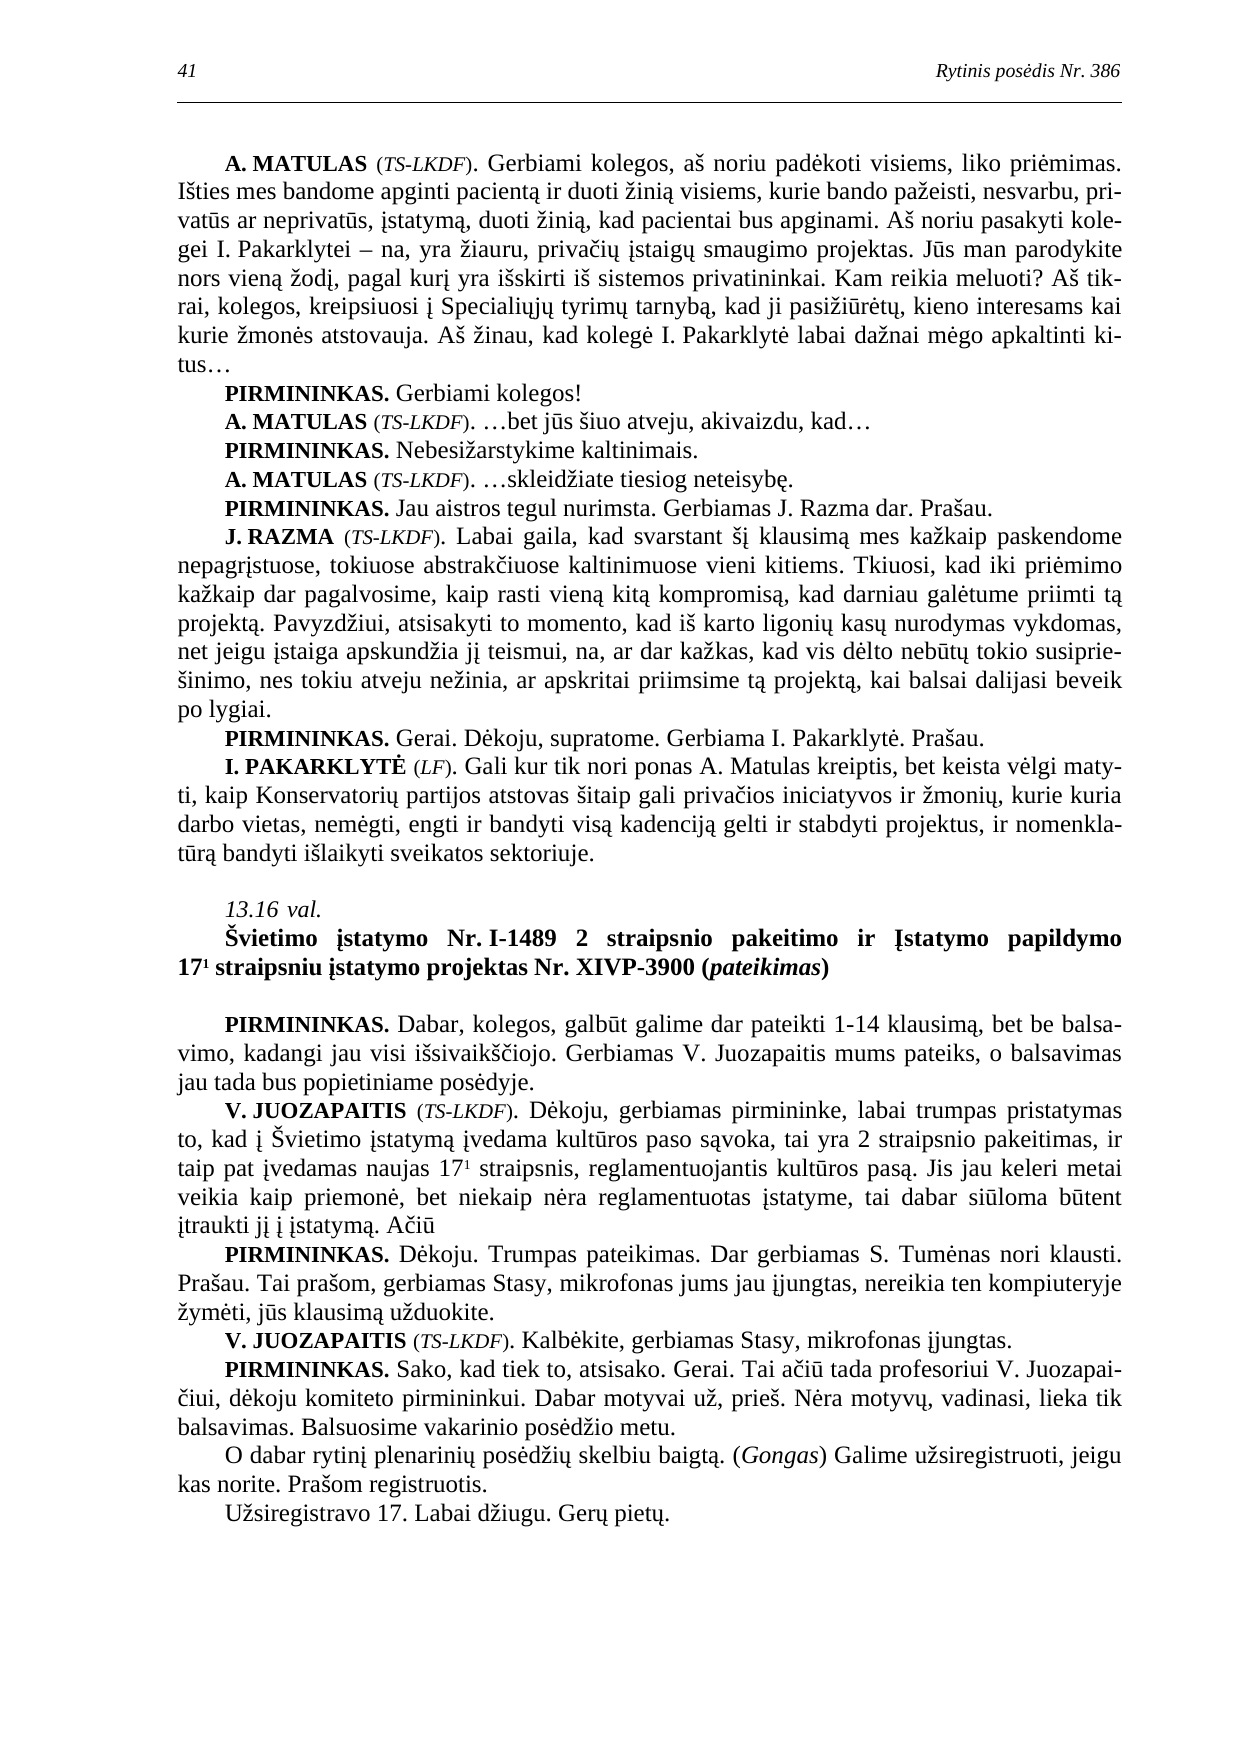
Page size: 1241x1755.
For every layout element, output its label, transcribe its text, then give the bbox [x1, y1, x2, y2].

text V. JUOZAPAITIS (TS-LKDF). Kal­bė­ki­te, ger­bia­mas Sta­sy, mik­ro­fo­nas įjung­tas. [177, 1325, 1122, 1354]
text Švie­ti­mo įsta­ty­mo Nr. I-1489 2 straips­nio pa­kei­ti­mo ir Įsta­ty­mo pa­pil­dy­mo 171 straips­niu įsta­ty­mo pro­jek­tas Nr. XIVP-3900 (pa­tei­ki­mas) [177, 923, 1122, 980]
text V. JUOZAPAITIS (TS-LKDF). Dė­ko­ju, ger­bia­mas pir­mi­nin­ke, la­bai trum­pas pri­sta­ty­mas to, kad į Švie­ti­mo įsta­ty­mą įve­da­ma kul­tū­ros pa­so są­vo­ka, tai yra 2 straips­nio pa­kei­ti­mas, ir taip pat įve­da­mas nau­jas 171 straips­nis, reg­la­men­tuo­jan­tis kul­tū­ros pa­są. Jis jau ke­le­ri me­tai vei­kia kaip prie­mo­nė, bet nie­kaip nė­ra reg­la­men­tuo­tas įsta­ty­me, tai da­bar siū­lo­ma bū­tent įtrauk­ti jį į įsta­ty­mą. Ačiū [177, 1095, 1122, 1239]
text PIRMININKAS. Sa­ko, kad tiek to, at­si­sa­ko. Ge­rai. Tai ačiū ta­da pro­fe­so­riui V. Juo­za­pai­čiui, dė­ko­ju ko­mi­te­to pir­mi­nin­kui. Da­bar mo­ty­vai už, prieš. Nė­ra mo­ty­vų, va­di­na­si, lie­ka tik bal­sa­vi­mas. Bal­suo­si­me va­ka­ri­nio po­sė­džio me­tu. [177, 1354, 1122, 1440]
text 13.16 val. [224, 895, 1122, 923]
text A. MATULAS (TS-LKDF). …bet jūs šiuo at­ve­ju, aki­vaiz­du, kad… [177, 406, 1122, 435]
text J. RAZMA (TS-LKDF). La­bai gai­la, kad svars­tant šį klau­si­mą mes kaž­kaip pa­sken­do­me ne­pa­grįs­tuo­se, to­kiuo­se abst­rak­čiuo­se kal­ti­ni­muo­se vie­ni ki­tiems. T­kiuo­si, kad iki pri­ėmi­mo kaž­kaip dar pa­gal­vo­si­me, kaip ras­ti vie­ną ki­tą kom­pro­mi­są, kad dar­niau ga­lė­tu­me pri­im­ti tą pro­jek­tą. Pa­vyz­džiui, at­si­sa­ky­ti to mo­men­to, kad iš kar­to li­go­nių ka­sų nu­ro­dy­mas vyk­do­mas, net jei­gu įstai­ga ap­skun­džia jį teis­mui, na, ar dar kaž­kas, kad vis dėl­to ne­bū­tų to­kio su­si­prie­šini­mo, nes to­kiu at­ve­ju ne­ži­nia, ar ap­skri­tai pri­im­si­me tą pro­jek­tą, kai bal­sai da­li­ja­si be­veik po ly­giai. [177, 521, 1122, 723]
text PIRMININKAS. Jau aist­ros te­gul nu­rims­ta. Ger­bia­mas J. Raz­ma dar. Pra­šau. [177, 493, 1122, 521]
text PIRMININKAS. Dė­ko­ju. Trum­pas pa­tei­ki­mas. Dar ger­bia­mas S. Tu­mė­nas no­ri klaus­ti. Pra­šau. Tai pra­šom, ger­bia­mas Sta­sy, mik­ro­fo­nas jums jau įjung­tas, ne­rei­kia ten kom­piu­te­ry­je žy­mė­ti, jūs klau­si­mą už­duo­ki­te. [177, 1239, 1122, 1325]
text PIRMININKAS. Ger­bia­mi ko­le­gos! [177, 378, 1122, 406]
text Už­si­re­gist­ra­vo 17. La­bai džiu­gu. Ge­rų pie­tų. [177, 1498, 1122, 1527]
text A. MATULAS (TS-LKDF). …sklei­džia­te tie­siog ne­tei­sy­bę. [177, 464, 1122, 493]
text A. MATULAS (TS-LKDF). Ger­bia­mi ko­le­gos, aš no­riu pa­dė­ko­ti vi­siems, li­ko pri­ėmi­mas. Iš­ties mes ban­do­me ap­gin­ti pa­cien­tą ir duo­ti ži­nią vi­siems, ku­rie ban­do pa­žeis­ti, ne­svar­bu, pri­va­tūs ar ne­pri­va­tūs, įsta­ty­mą, duo­ti ži­nią, kad pa­cien­tai bus ap­gi­na­mi. Aš no­riu pa­sa­ky­ti ko­le­gei I. Pa­kar­kly­tei – na, yra žiau­ru, pri­va­čių įstai­gų smau­gi­mo pro­jek­tas. Jūs man pa­ro­dy­ki­te nors vie­ną žo­dį, pa­gal ku­rį yra iš­skir­ti iš sis­te­mos pri­va­ti­nin­kai. Kam rei­kia me­luo­ti? Aš tik­rai, ko­le­gos, kreip­siuo­si į Spe­cia­lių­jų ty­ri­mų tar­ny­bą, kad ji pa­si­žiū­rė­tų, kie­no in­te­re­sams kai ku­rie žmo­nės at­sto­vau­ja. Aš ži­nau, kad ko­le­gė I. Pa­kar­kly­tė la­bai daž­nai mė­go ap­kal­tin­ti ki­tus… [177, 148, 1122, 378]
text I. PAKARKLYTĖ (LF). Ga­li kur tik no­ri po­nas A. Ma­tu­las kreip­tis, bet keis­ta vėl­gi ma­ty­ti, kaip Kon­ser­va­to­rių par­ti­jos at­sto­vas ši­taip ga­li pri­va­čios ini­cia­ty­vos ir žmo­nių, ku­rie ku­ria dar­bo vie­tas, ne­mėg­ti, eng­ti ir ban­dy­ti vi­są ka­den­ci­ją gel­ti ir stab­dy­ti pro­jek­tus, ir no­men­kla­tū­rą ban­dy­ti iš­lai­ky­ti svei­ka­tos sek­to­riu­je. [177, 751, 1122, 866]
text PIRMININKAS. Ne­be­si­žars­ty­ki­me kal­ti­ni­mais. [177, 435, 1122, 464]
text PIRMININKAS. Ge­rai. Dė­ko­ju, su­pra­to­me. Ger­bia­ma I. Pa­kar­kly­tė. Pra­šau. [177, 723, 1122, 751]
text PIRMININKAS. Da­bar, ko­le­gos, gal­būt ga­li­me dar pa­teik­ti 1-14 klau­si­mą, bet be bal­sa­vi­mo, ka­dan­gi jau vi­si iš­si­vaikš­čio­jo. Ger­bia­mas V. Juo­za­pai­tis mums pa­teiks, o bal­sa­vi­mas jau ta­da bus po­pie­ti­nia­me po­sė­dy­je. [177, 1009, 1122, 1095]
text O da­bar ry­ti­nį ple­na­ri­nių po­sė­džių skel­biu baig­tą. (Gon­gas) Ga­li­me už­si­re­gist­ruo­ti, jei­gu kas no­ri­te. Pra­šom re­gist­ruo­tis. [177, 1440, 1122, 1498]
